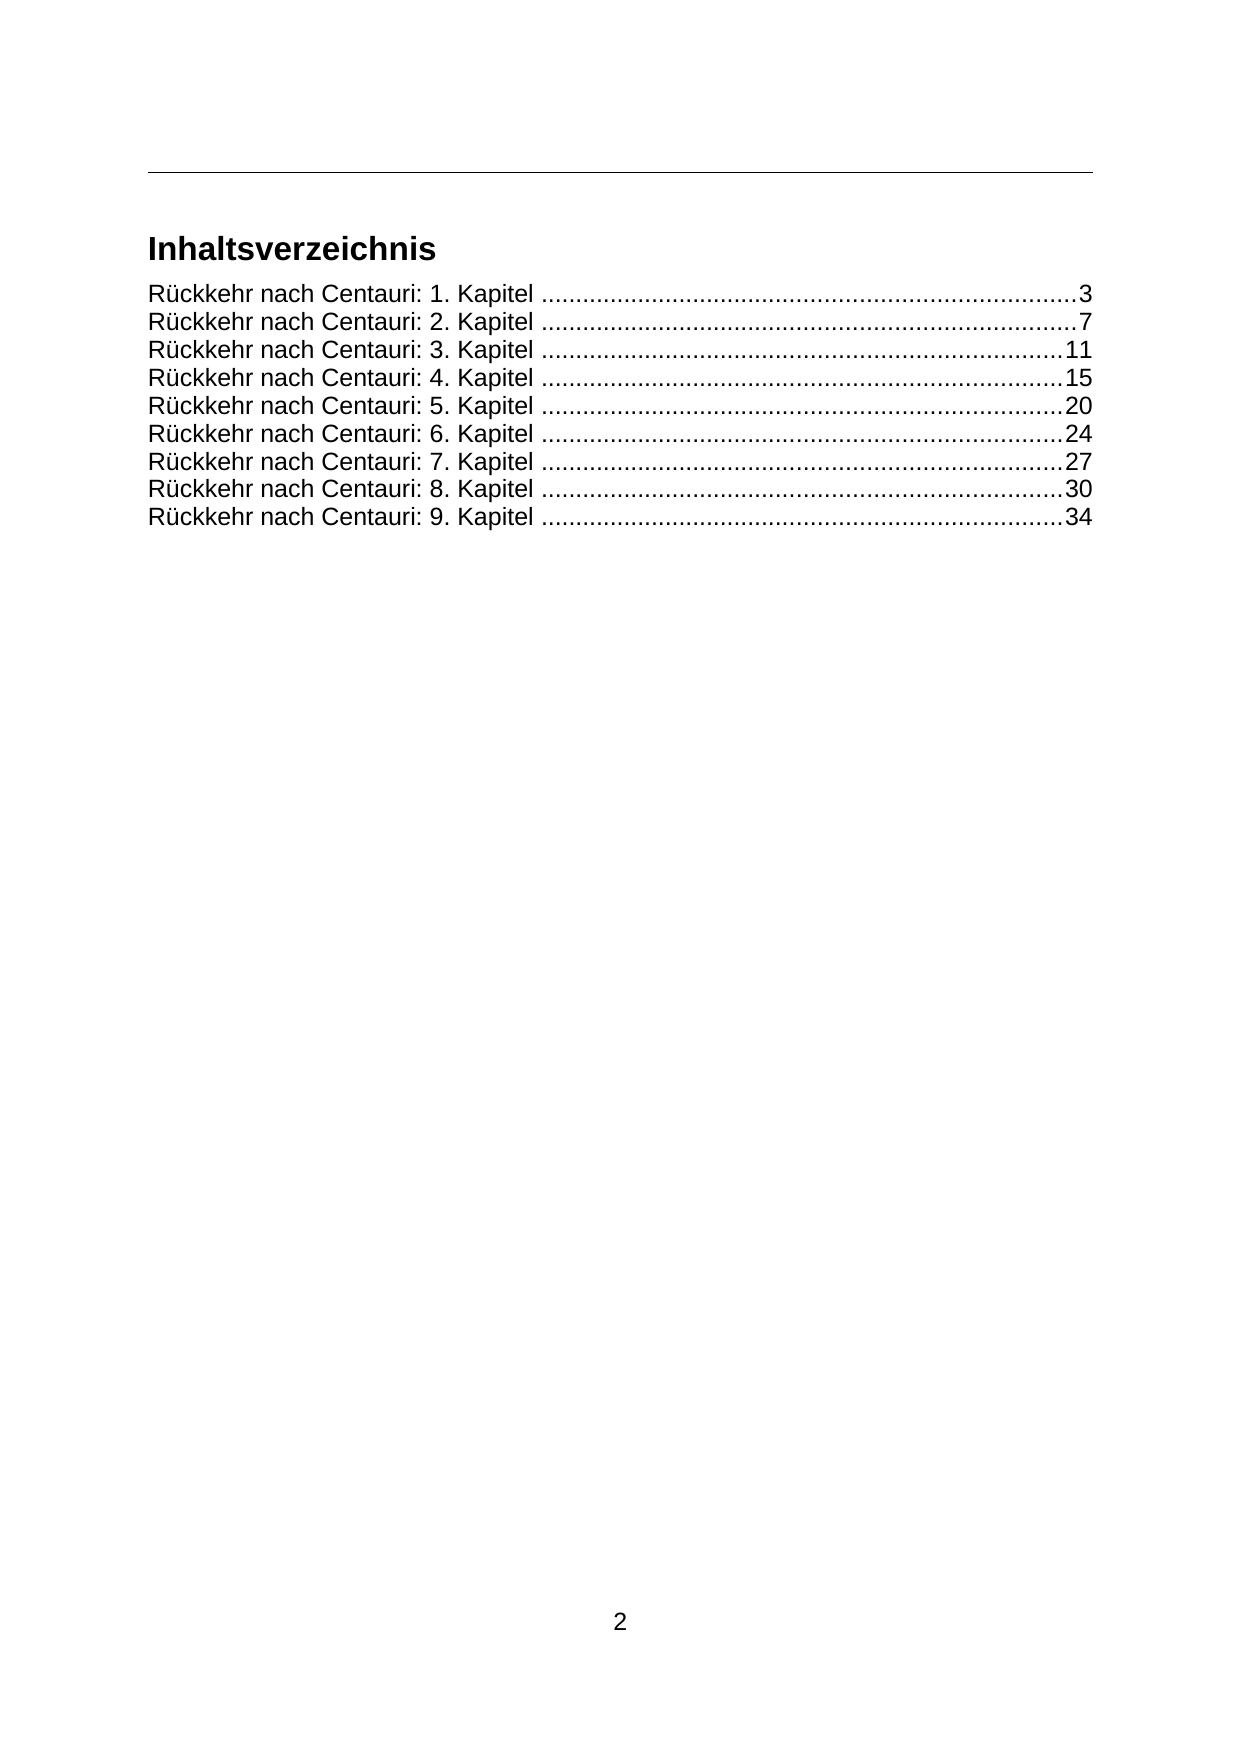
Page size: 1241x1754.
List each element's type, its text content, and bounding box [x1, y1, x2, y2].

text Rückkehr nach Centauri: 7. Kapitel 27 [148, 447, 1092, 475]
subtitle Inhaltsverzeichnis [148, 230, 1092, 267]
text Rückkehr nach Centauri: 6. Kapitel 24 [148, 419, 1092, 447]
text Rückkehr nach Centauri: 4. Kapitel 15 [148, 363, 1092, 391]
text Rückkehr nach Centauri: 5. Kapitel 20 [148, 391, 1092, 419]
text Rückkehr nach Centauri: 3. Kapitel 11 [148, 336, 1092, 363]
text Rückkehr nach Centauri: 8. Kapitel 30 [148, 475, 1092, 503]
text Rückkehr nach Centauri: 9. Kapitel 34 [148, 503, 1092, 531]
text Rückkehr nach Centauri: 1. Kapitel 3 [148, 280, 1092, 308]
text Rückkehr nach Centauri: 2. Kapitel 7 [148, 308, 1092, 336]
